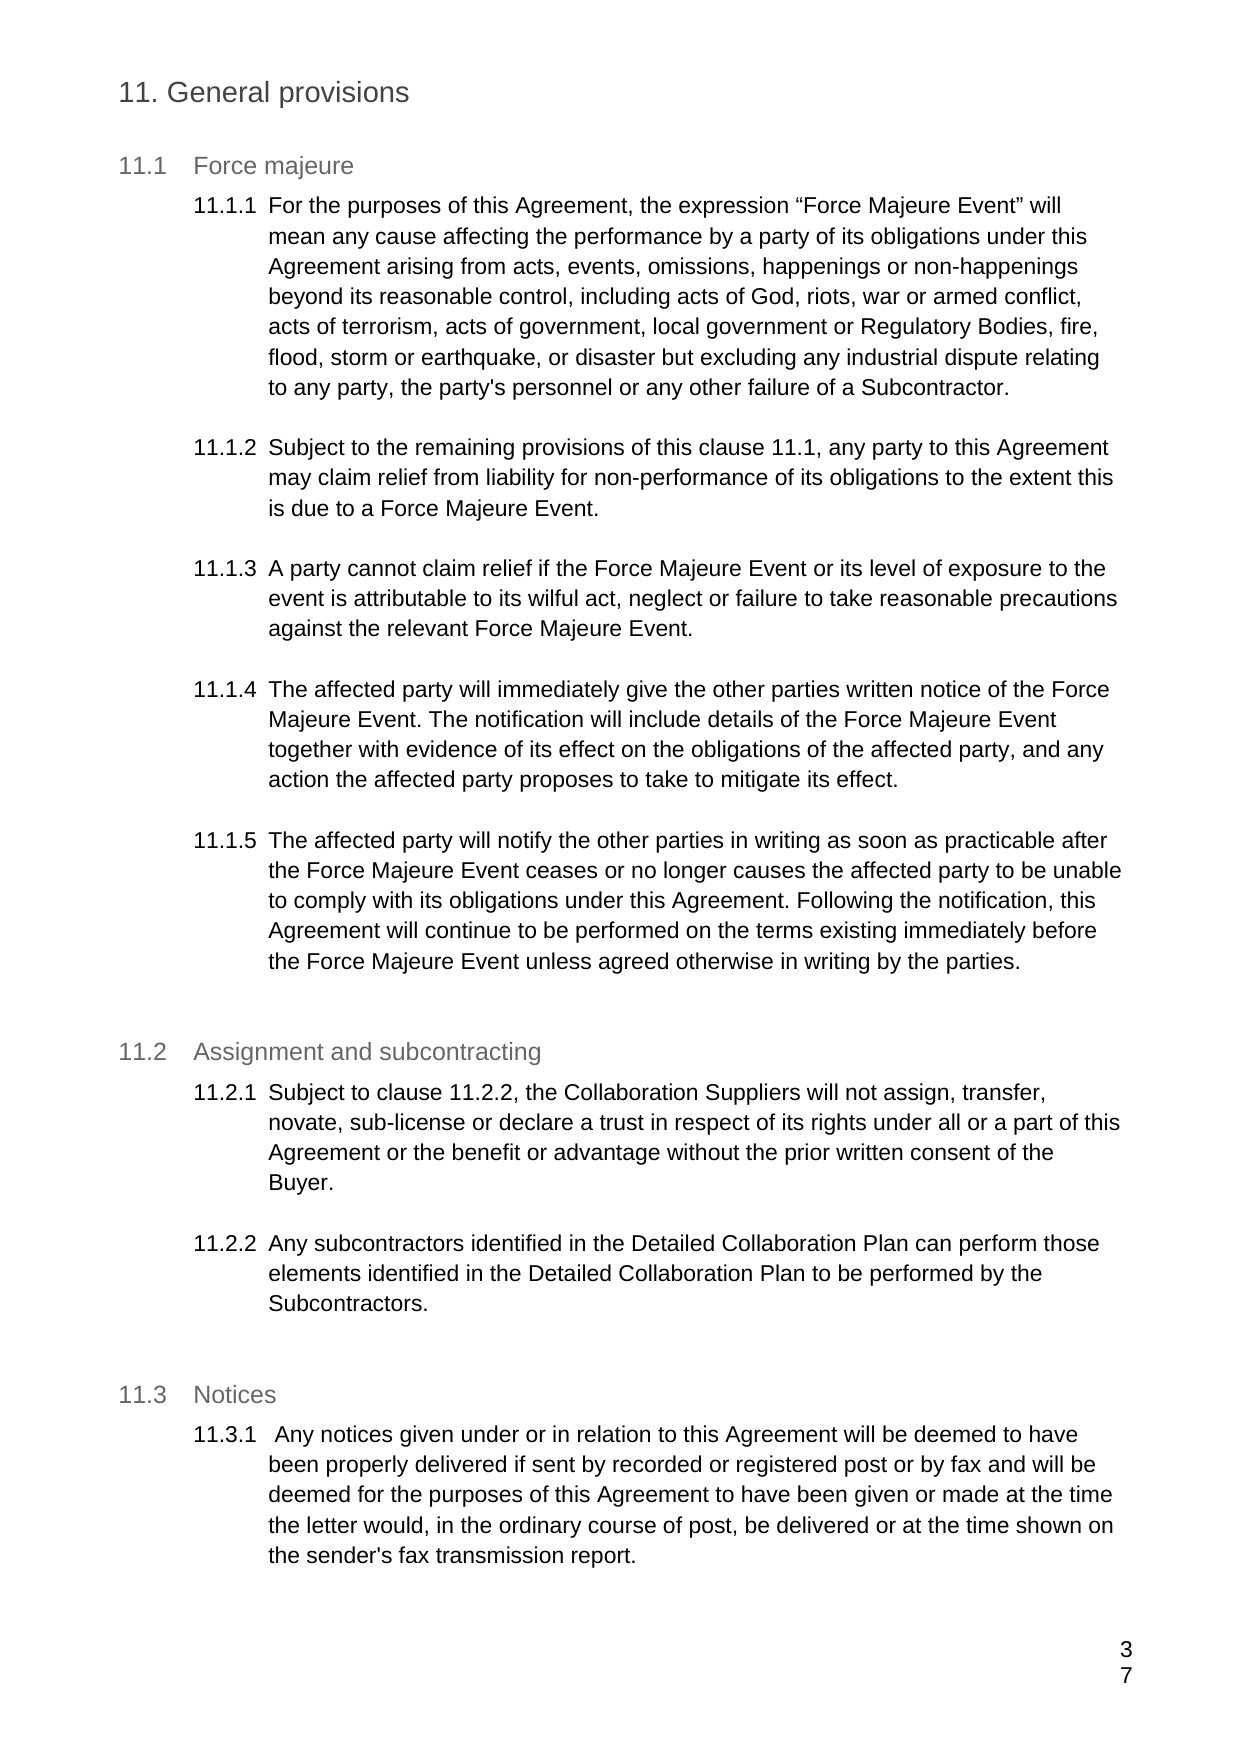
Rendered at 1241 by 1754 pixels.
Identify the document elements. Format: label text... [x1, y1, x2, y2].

subtitle 11.2 Assignment and subcontracting [118, 1037, 1122, 1066]
subtitle 11.3 Notices [118, 1379, 1122, 1408]
text 11.1.1 For the purposes of this Agreement, the expression “Force Majeure Event” will mean any cause affecting the performance by a party of its obligations under this Agreement arising from acts, events, omissions, happenings or non-happenings beyond its reasonable control, including acts of God, riots, war or armed conflict, acts of terrorism, acts of government, local government or Regulatory Bodies, fire, flood, storm or earthquake, or disaster but excluding any industrial dispute relating to any party, the party's personnel or any other failure of a Subcontractor. [193, 192, 1122, 400]
text 11.1.5 The affected party will notify the other parties in writing as soon as practicable after the Force Majeure Event ceases or no longer causes the affected party to be unable to comply with its obligations under this Agreement. Following the notification, this Agreement will continue to be performed on the terms existing immediately before the Force Majeure Event unless agreed otherwise in writing by the parties. [193, 827, 1122, 974]
text 11.1.2 Subject to the remaining provisions of this clause 11.1, any party to this Agreement may claim relief from liability for non-performance of its obligations to the extent this is due to a Force Majeure Event. [193, 434, 1122, 521]
text 11.1.4 The affected party will immediately give the other parties written notice of the Force Majeure Event. The notification will include details of the Force Majeure Event together with evidence of its effect on the obligations of the affected party, and any action the affected party proposes to take to mitigate its effect. [193, 676, 1122, 793]
subtitle 11.1 Force majeure [118, 151, 1122, 180]
text 11.2.1 Subject to clause 11.2.2, the Collaboration Suppliers will not assign, transfer, novate, sub-license or declare a trust in respect of its rights under all or a part of this Agreement or the benefit or advantage without the prior written consent of the Buyer. [193, 1078, 1122, 1196]
text 11.2.2 Any subcontractors identified in the Detailed Collaboration Plan can perform those elements identified in the Detailed Collaboration Plan to be performed by the Subcontractors. [193, 1229, 1122, 1316]
text 11.1.3 A party cannot claim relief if the Force Majeure Event or its level of exposure to the event is attributable to its wilful act, neglect or failure to take reasonable precautions against the relevant Force Majeure Event. [193, 555, 1122, 642]
text 11.3.1 Any notices given under or in relation to this Agreement will be deemed to have been properly delivered if sent by recorded or registered post or by fax and will be deemed for the purposes of this Agreement to have been given or made at the time the letter would, in the ordinary course of post, be delivered or at the time shown on the sender's fax transmission report. [193, 1421, 1122, 1568]
subtitle 11. General provisions [118, 75, 1122, 108]
